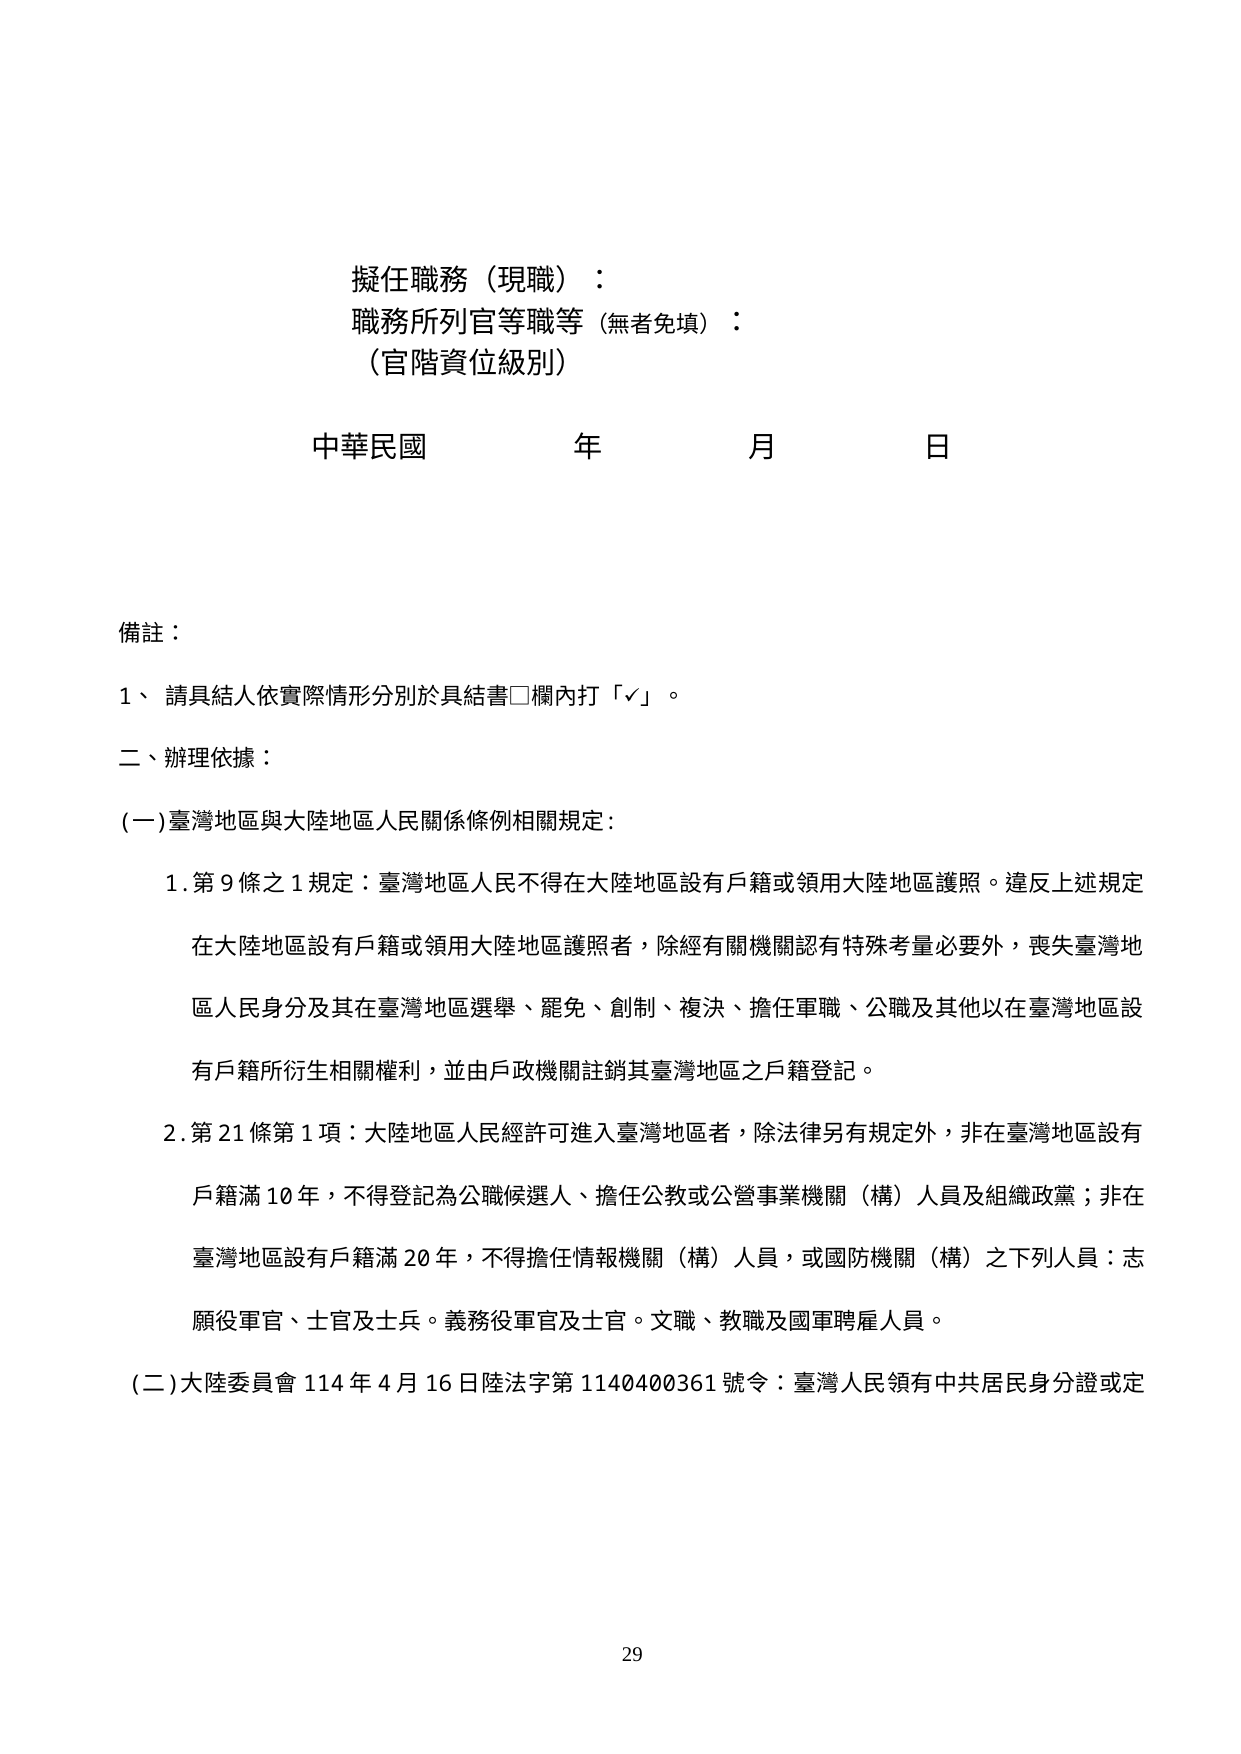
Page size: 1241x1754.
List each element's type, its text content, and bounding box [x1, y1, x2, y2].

list 請具結人依實際情形分別於具結書□欄內打「」。 [118, 653, 1146, 715]
text 備註： [118, 590, 1146, 653]
text 擬任職務（現職）： [118, 257, 1146, 299]
text 2.第21條第1項：大陸地區人民經許可進入臺灣地區者，除法律另有規定外，非在臺灣地區設有戶籍滿10年，不得登記為公職候選人、擔任公教或公營事業機關（構）人員及組織政黨；非在臺灣地區設有戶籍滿20年，不得擔任情報機關（構）人員，或國防機關（構）之下列人員：志願役軍官、士官及士兵。義務役軍官及士官。文職、教職及國軍聘雇人員。 [162, 1090, 1146, 1340]
text 二、辦理依據： [118, 715, 1146, 778]
text (二)大陸委員會114年4月16日陸法字第1140400361號令：臺灣人民領有中共居民身分證或定 [128, 1340, 1146, 1403]
text （官階資位級別） [118, 340, 1146, 382]
text 1.第9條之1規定：臺灣地區人民不得在大陸地區設有戶籍或領用大陸地區護照。違反上述規定在大陸地區設有戶籍或領用大陸地區護照者，除經有關機關認有特殊考量必要外，喪失臺灣地區人民身分及其在臺灣地區選舉、罷免、創制、複決、擔任軍職、公職及其他以在臺灣地區設有戶籍所衍生相關權利，並由戶政機關註銷其臺灣地區之戶籍登記。 [164, 840, 1146, 1090]
text 中華民國 年 月 日 [118, 424, 1146, 465]
text 職務所列官等職等（無者免填）： [118, 299, 1146, 340]
text (一)臺灣地區與大陸地區人民關係條例相關規定: [118, 778, 1146, 840]
